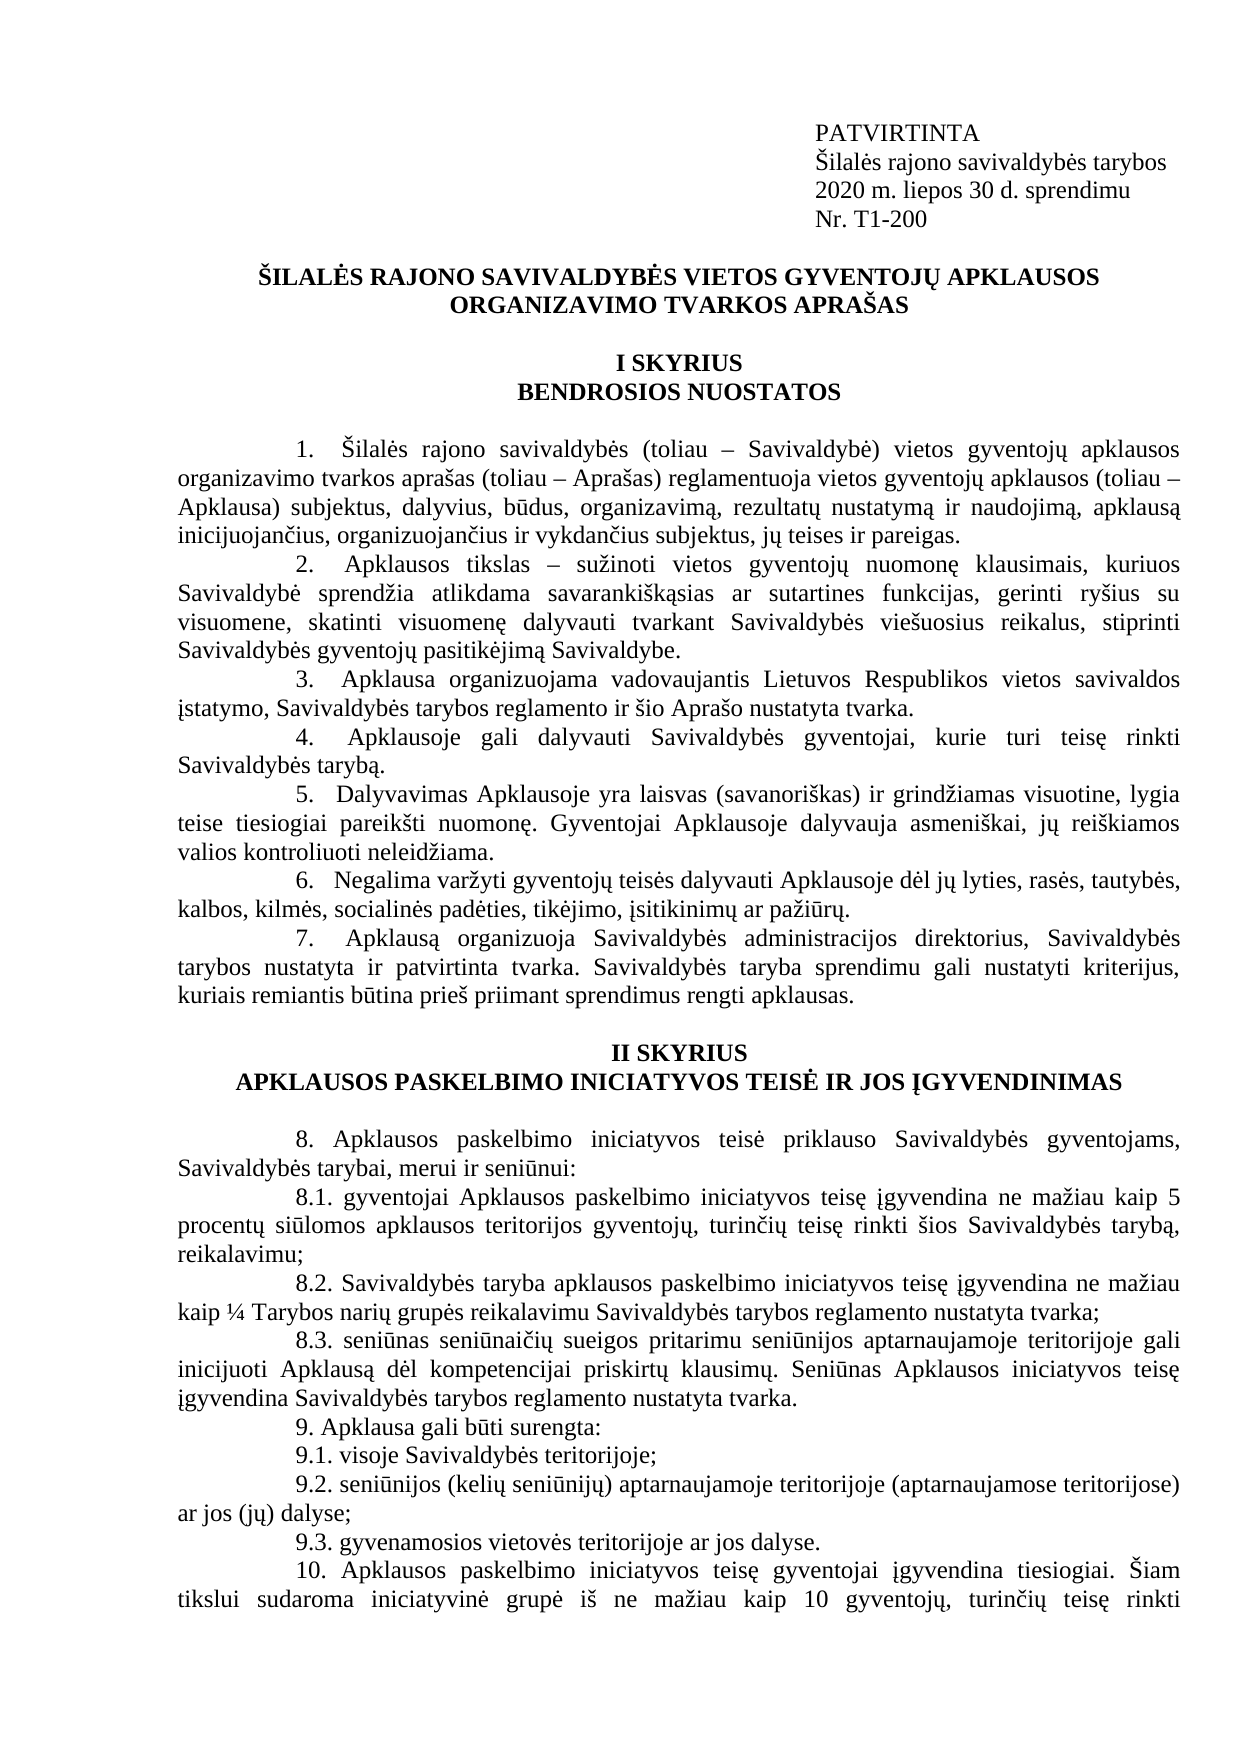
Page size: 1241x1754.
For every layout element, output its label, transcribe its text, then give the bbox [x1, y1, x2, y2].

text 5. Dalyvavimas Apklausoje yra laisvas (savanoriškas) ir grindžiamas visuotine, lygia teise tiesiogiai pareikšti nuomonę. Gyventojai Apklausoje dalyvauja asmeniškai, jų reiškiamos valios kontroliuoti neleidžiama. [177, 779, 1181, 866]
text 8.3. seniūnas seniūnaičių sueigos pritarimu seniūnijos aptarnaujamoje teritorijoje gali inicijuoti Apklausą dėl kompetencijai priskirtų klausimų. Seniūnas Apklausos iniciatyvos teisę įgyvendina Savivaldybės tarybos reglamento nustatyta tvarka. [177, 1326, 1181, 1412]
text PATVIRTINTA [815, 118, 1181, 147]
text 2. Apklausos tikslas – sužinoti vietos gyventojų nuomonę klausimais, kuriuos Savivaldybė sprendžia atlikdama savarankiškąsias ar sutartines funkcijas, gerinti ryšius su visuomene, skatinti visuomenę dalyvauti tvarkant Savivaldybės viešuosius reikalus, stiprinti Savivaldybės gyventojų pasitikėjimą Savivaldybe. [177, 549, 1181, 664]
text 8.1. gyventojai Apklausos paskelbimo iniciatyvos teisę įgyvendina ne mažiau kaip 5 procentų siūlomos apklausos teritorijos gyventojų, turinčių teisę rinkti šios Savivaldybės tarybą, reikalavimu; [177, 1182, 1181, 1268]
text ŠILALĖS RAJONO SAVIVALDYBĖS VIETOS GYVENTOJŲ APKLAUSOS ORGANIZAVIMO TVARKOS APRAŠAS [177, 262, 1181, 319]
text APKLAUSOS PASKELBIMO INICIATYVOS TEISĖ IR JOS ĮGYVENDINIMAS [177, 1067, 1181, 1096]
text 3. Apklausa organizuojama vadovaujantis Lietuvos Respublikos vietos savivaldos įstatymo, Savivaldybės tarybos reglamento ir šio Aprašo nustatyta tvarka. [177, 664, 1181, 722]
text 2020 m. liepos 30 d. sprendimu [815, 176, 1181, 204]
text I SKYRIUS [177, 348, 1181, 377]
text 9.1. visoje Savivaldybės teritorijoje; [177, 1441, 1181, 1469]
text 4. Apklausoje gali dalyvauti Savivaldybės gyventojai, kurie turi teisę rinkti Savivaldybės tarybą. [177, 722, 1181, 779]
text 8.2. Savivaldybės taryba apklausos paskelbimo iniciatyvos teisę įgyvendina ne mažiau kaip ¼ Tarybos narių grupės reikalavimu Savivaldybės tarybos reglamento nustatyta tvarka; [177, 1268, 1181, 1326]
text 10. Apklausos paskelbimo iniciatyvos teisę gyventojai įgyvendina tiesiogiai. Šiam tikslui sudaroma iniciatyvinė grupė iš ne mažiau kaip 10 gyventojų, turinčių teisę rinkti [177, 1556, 1181, 1613]
text 1. Šilalės rajono savivaldybės (toliau – Savivaldybė) vietos gyventojų apklausos organizavimo tvarkos aprašas (toliau – Aprašas) reglamentuoja vietos gyventojų apklausos (toliau – Apklausa) subjektus, dalyvius, būdus, organizavimą, rezultatų nustatymą ir naudojimą, apklausą inicijuojančius, organizuojančius ir vykdančius subjektus, jų teises ir pareigas. [177, 434, 1181, 549]
text Šilalės rajono savivaldybės tarybos [815, 147, 1181, 176]
text 7. Apklausą organizuoja Savivaldybės administracijos direktorius, Savivaldybės tarybos nustatyta ir patvirtinta tvarka. Savivaldybės taryba sprendimu gali nustatyti kriterijus, kuriais remiantis būtina prieš priimant sprendimus rengti apklausas. [177, 923, 1181, 1009]
text 6. Negalima varžyti gyventojų teisės dalyvauti Apklausoje dėl jų lyties, rasės, tautybės, kalbos, kilmės, socialinės padėties, tikėjimo, įsitikinimų ar pažiūrų. [177, 866, 1181, 923]
text 9.3. gyvenamosios vietovės teritorijoje ar jos dalyse. [177, 1527, 1181, 1556]
text 8. Apklausos paskelbimo iniciatyvos teisė priklauso Savivaldybės gyventojams, Savivaldybės tarybai, merui ir seniūnui: [177, 1124, 1181, 1182]
text 9. Apklausa gali būti surengta: [177, 1412, 1181, 1441]
text 9.2. seniūnijos (kelių seniūnijų) aptarnaujamoje teritorijoje (aptarnaujamose teritorijose) ar jos (jų) dalyse; [177, 1469, 1181, 1527]
text Nr. T1-200 [815, 204, 1181, 233]
text II SKYRIUS [177, 1038, 1181, 1067]
text BENDROSIOS NUOSTATOS [177, 377, 1181, 406]
